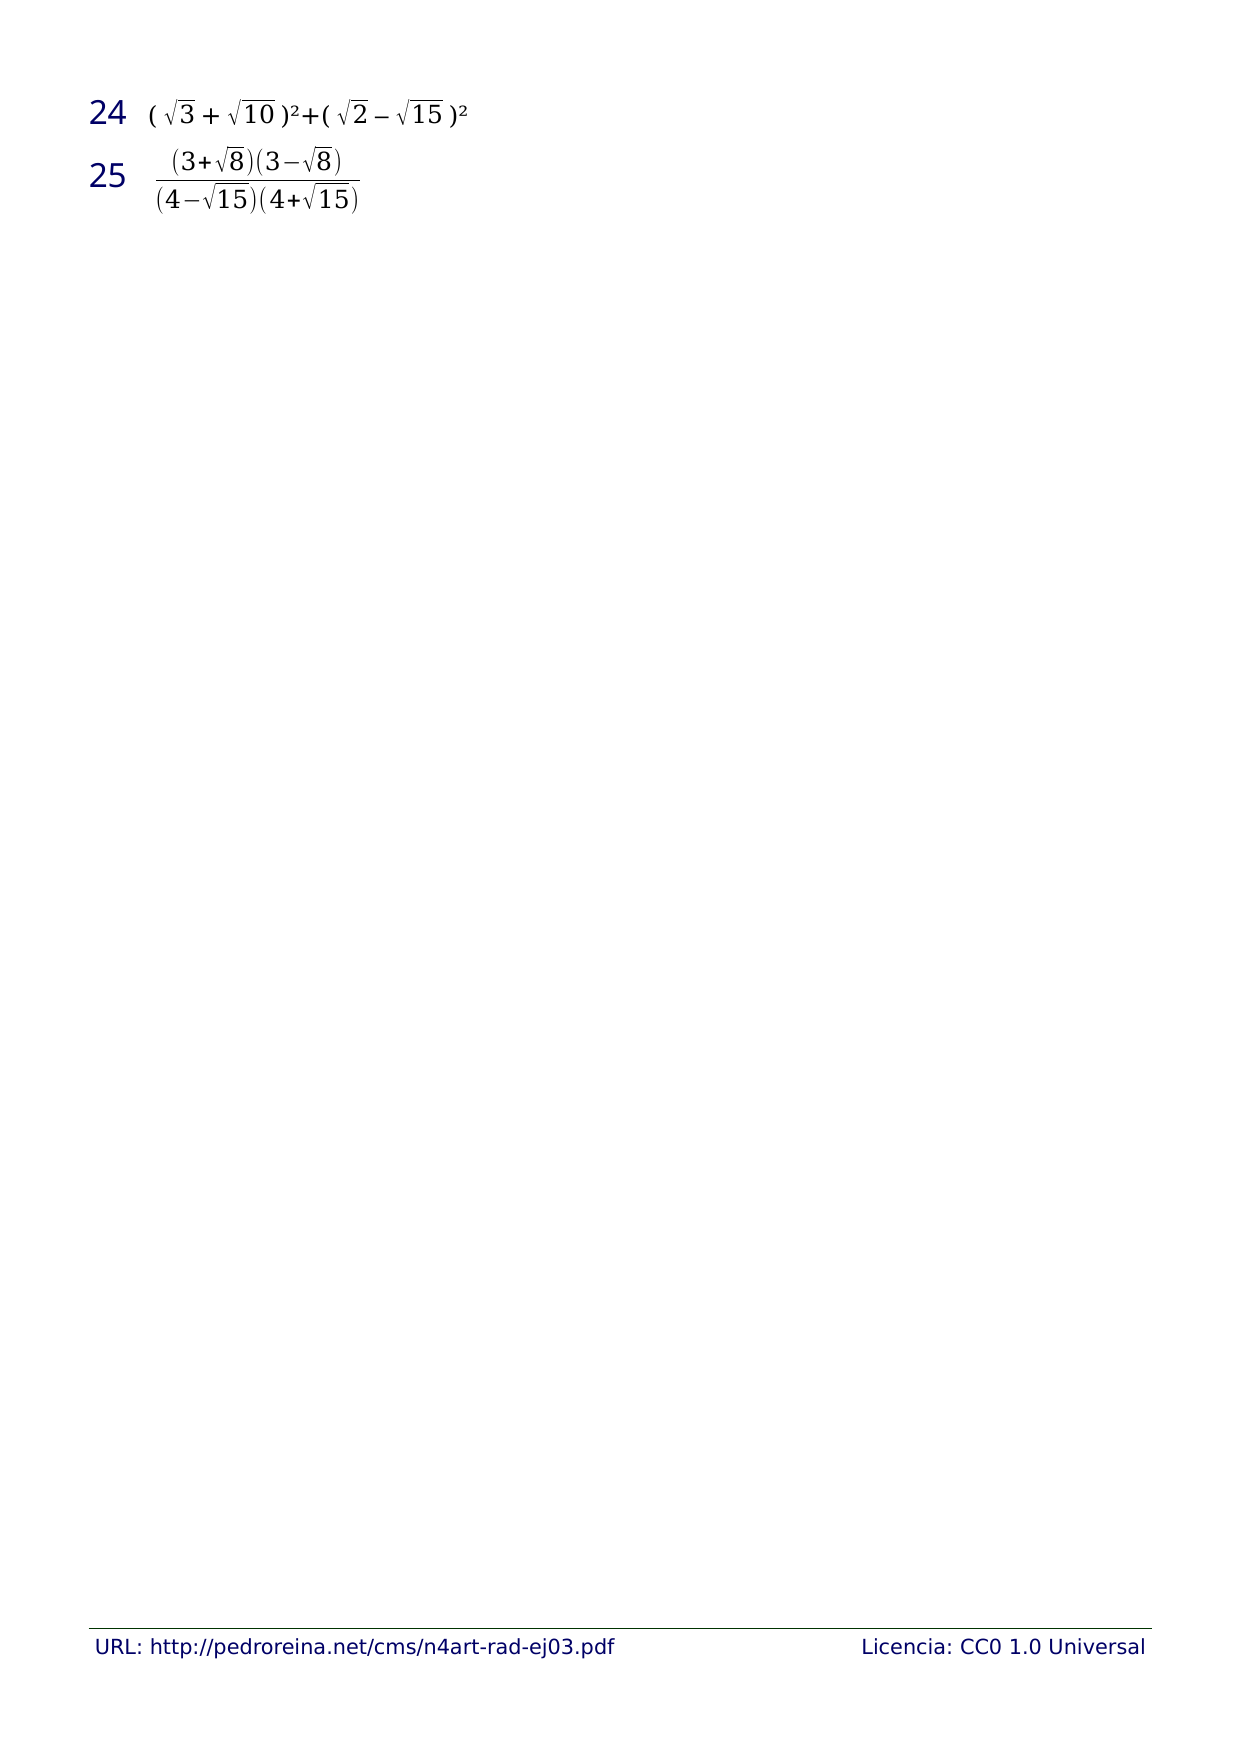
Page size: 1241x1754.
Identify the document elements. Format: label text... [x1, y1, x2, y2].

list (+)²+(‒)² [88, 88, 1152, 134]
